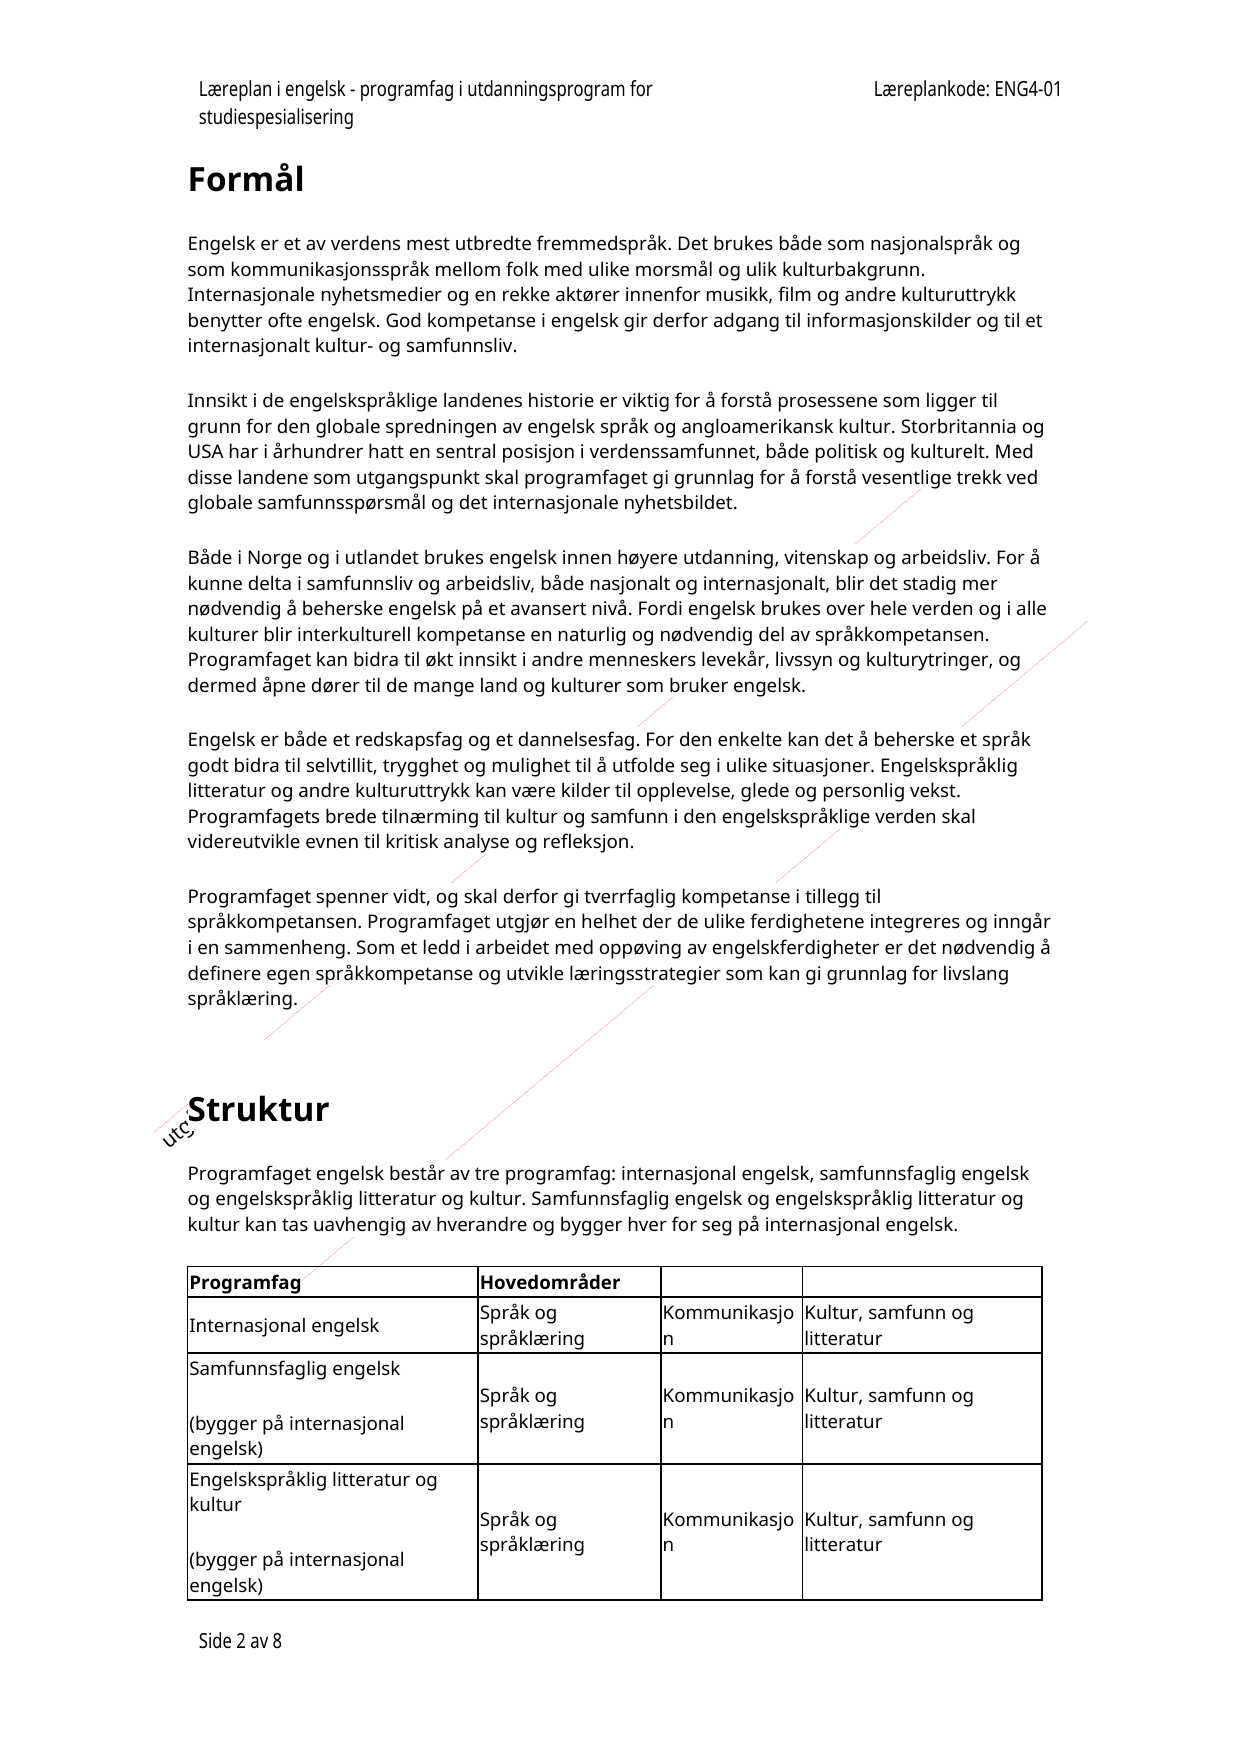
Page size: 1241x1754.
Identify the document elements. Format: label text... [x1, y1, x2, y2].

text Innsikt i de engelskspråklige landenes historie er viktig for å forstå prosessene som ligger til grunn for den globale spredningen av engelsk språk og angloamerikansk kultur. Storbritannia og USA har i århundrer hatt en sentral posisjon i verdenssamfunnet, både politisk og kulturelt. Med disse landene som utgangspunkt skal programfaget gi grunnlag for å forstå vesentlige trekk ved globale samfunnsspørsmål og det internasjonale nyhetsbildet. [187, 387, 1053, 515]
subtitle Formål [313, 156, 1053, 202]
text Programfaget spenner vidt, og skal derfor gi tverrfaglig kompetanse i tillegg til språkkompetansen. Programfaget utgjør en helhet der de ulike ferdighetene integreres og inngår i en sammenheng. Som et ledd i arbeidet med oppøving av engelskferdigheter er det nødvendig å definere egen språkkompetanse og utvikle læringsstrategier som kan gi grunnlag for livslang språklæring. [624, 883, 1053, 1011]
table_cell Språk og språklæring [479, 1354, 660, 1463]
table_cell Internasjonal engelsk [188, 1298, 477, 1352]
subtitle Struktur [338, 1040, 586, 1131]
table_cell Kultur, samfunn og litteratur [803, 1465, 1041, 1599]
text Engelsk er både et redskapsfag og et dannelsesfag. For den enkelte kan det å beherske et språk godt bidra til selvtillit, trygghet og mulighet til å utfolde seg i ulike situasjoner. Engelskspråklig litteratur og andre kulturuttrykk kan være kilder til opplevelse, glede og personlig vekst. Programfagets brede tilnærming til kultur og samfunn i den engelskspråklige verden skal videreutvikle evnen til kritisk analyse og refleksjon. [811, 727, 1053, 854]
table_cell Kommunikasjon [662, 1354, 802, 1463]
text Programfaget spenner vidt, og skal derfor gi tverrfaglig kompetanse i tillegg til språkkompetansen. Programfaget utgjør en helhet der de ulike ferdighetene integreres og inngår i en sammenheng. Som et ledd i arbeidet med oppøving av engelskferdigheter er det nødvendig å definere egen språkkompetanse og utvikle læringsstrategier som kan gi grunnlag for livslang språklæring. [300, 985, 652, 1011]
table_cell Kommunikasjon [662, 1465, 802, 1599]
table_cell Språk og språklæring [479, 1465, 660, 1599]
text Engelsk er et av verdens mest utbredte fremmedspråk. Det brukes både som nasjonalspråk og som kommunikasjonsspråk mellom folk med ulike morsmål og ulik kulturbakgrunn. Internasjonale nyhetsmedier og en rekke aktører innenfor musikk, film og andre kulturuttrykk benytter ofte engelsk. God kompetanse i engelsk gir derfor adgang til informasjonskilder og til et internasjonalt kultur- og samfunnsliv. [522, 231, 1053, 358]
table_cell Kultur, samfunn og litteratur [803, 1354, 1041, 1463]
text Programfaget engelsk består av tre programfag: internasjonal engelsk, samfunnsfaglig engelsk og engelskspråklig litteratur og kultur. Samfunnsfaglig engelsk og engelskspråklig litteratur og kultur kan tas uavhengig av hverandre og bygger hver for seg på internasjonal engelsk. [964, 1160, 1053, 1237]
subtitle Struktur [481, 1040, 1053, 1131]
